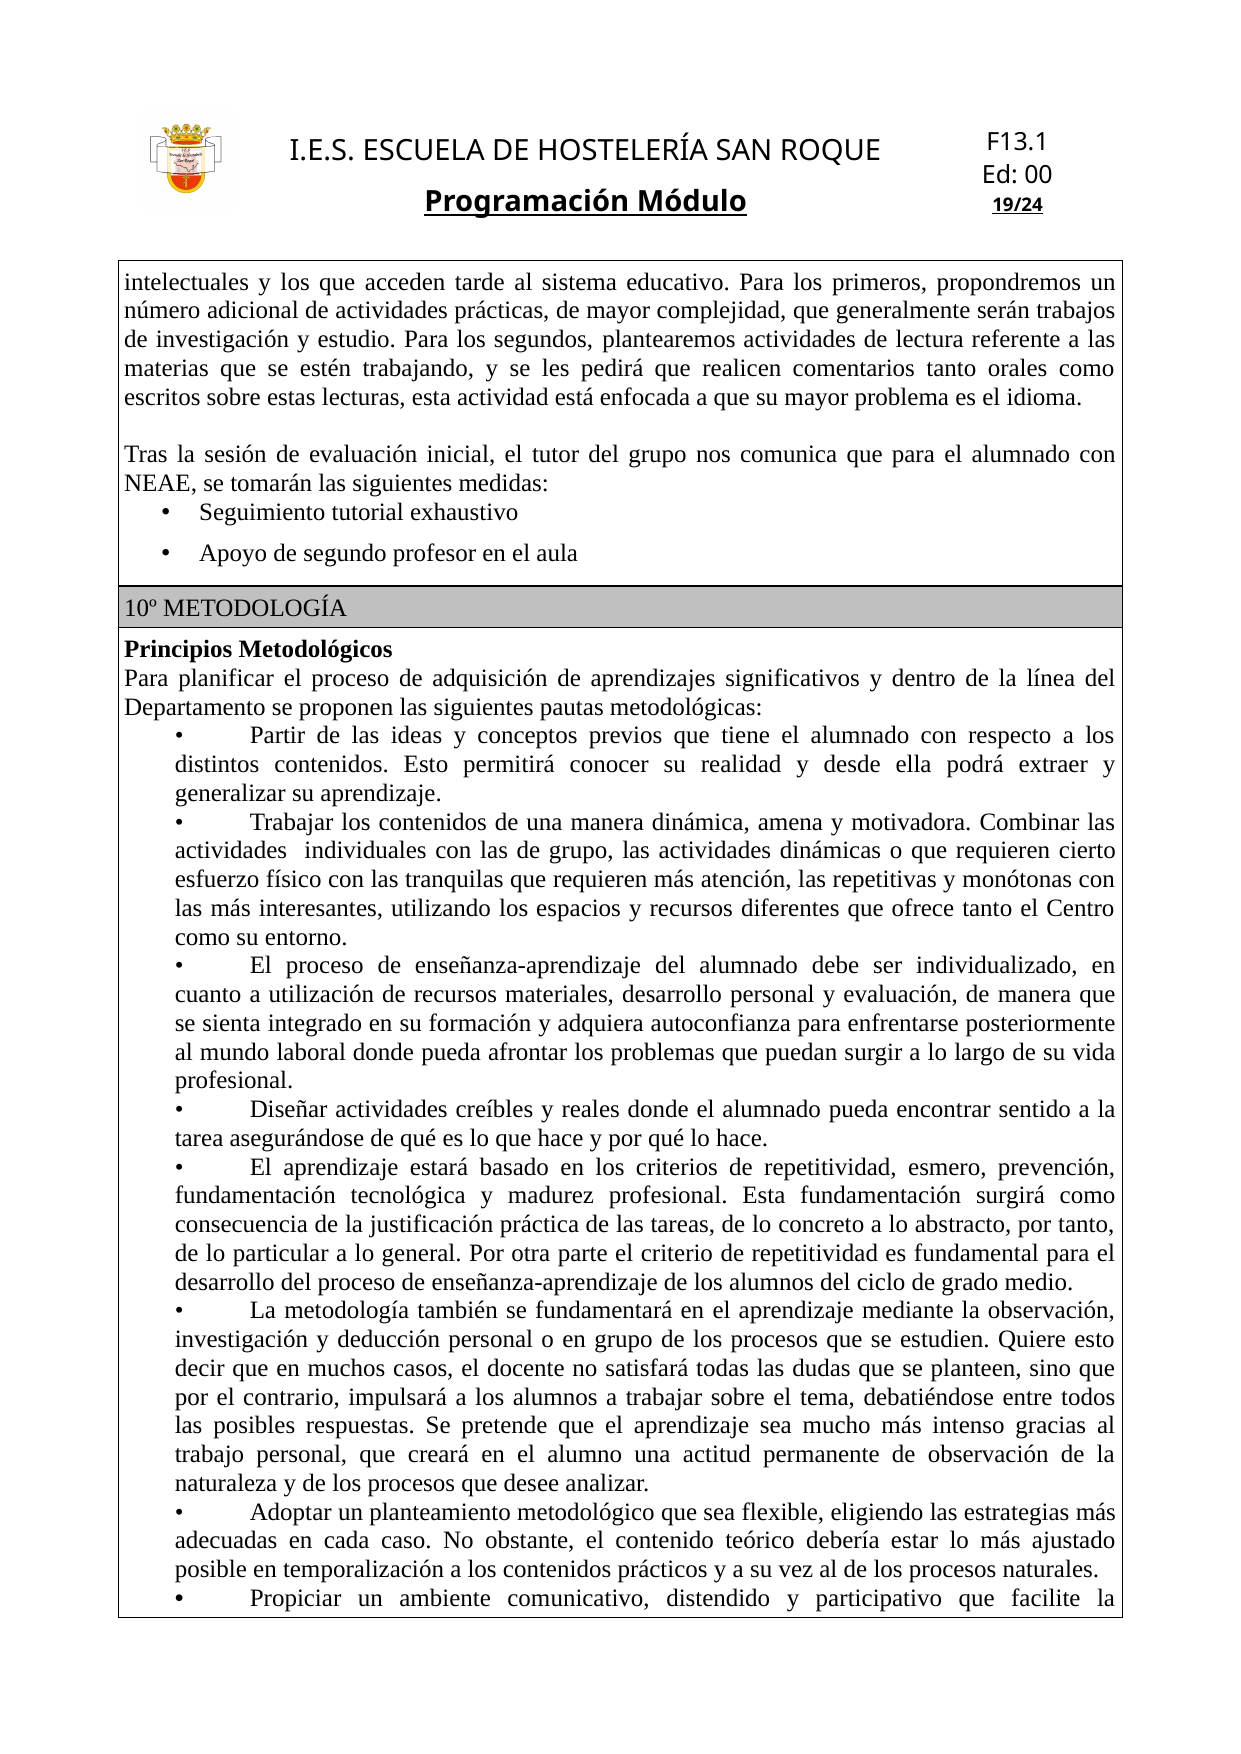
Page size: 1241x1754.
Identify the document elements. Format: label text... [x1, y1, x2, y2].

table_header 10º METODOLOGÍA [119, 587, 1122, 627]
picture [139, 109, 234, 210]
table_cell intelectuales y los que acceden tarde al sistema educativo. Para los primeros, propondremos un número adicional de actividades prácticas, de mayor complejidad, que generalmente serán trabajos de investigación y estudio. Para los segundos, plantearemos actividades de lectura referente a las materias que se estén trabajando, y se les pedirá que realicen comentarios tanto orales como escritos sobre estas lecturas, esta actividad está enfocada a que su mayor problema es el idioma. Tras la sesión de evaluación inicial, el tutor del grupo nos comunica que para el alumnado con NEAE, se tomarán las siguientes medidas: Seguimiento tutorial exhaustivo Apoyo de segundo profesor en el aula [119, 261, 1122, 585]
table_cell Principios Metodológicos Para planificar el proceso de adquisición de aprendizajes significativos y dentro de la línea del Departamento se proponen las siguientes pautas metodológicas: • Partir de las ideas y conceptos previos que tiene el alumnado con respecto a los distintos contenidos. Esto permitirá conocer su realidad y desde ella podrá extraer y generalizar su aprendizaje. • Trabajar los contenidos de una manera dinámica, amena y motivadora. Combinar las actividades individuales con las de grupo, las actividades dinámicas o que requieren cierto esfuerzo físico con las tranquilas que requieren más atención, las repetitivas y monótonas con las más interesantes, utilizando los espacios y recursos diferentes que ofrece tanto el Centro como su entorno. • El proceso de enseñanza-aprendizaje del alumnado debe ser individualizado, en cuanto a utilización de recursos materiales, desarrollo personal y evaluación, de manera que se sienta integrado en su formación y adquiera autoconfianza para enfrentarse posteriormente al mundo laboral donde pueda afrontar los problemas que puedan surgir a lo largo de su vida profesional. • Diseñar actividades creíbles y reales donde el alumnado pueda encontrar sentido a la tarea asegurándose de qué es lo que hace y por qué lo hace. • El aprendizaje estará basado en los criterios de repetitividad, esmero, prevención, fundamentación tecnológica y madurez profesional. Esta fundamentación surgirá como consecuencia de la justificación práctica de las tareas, de lo concreto a lo abstracto, por tanto, de lo particular a lo general. Por otra parte el criterio de repetitividad es fundamental para el desarrollo del proceso de enseñanza-aprendizaje de los alumnos del ciclo de grado medio. • La metodología también se fundamentará en el aprendizaje mediante la observación, investigación y deducción personal o en grupo de los procesos que se estudien. Quiere esto decir que en muchos casos, el docente no satisfará todas las dudas que se planteen, sino que por el contrario, impulsará a los alumnos a trabajar sobre el tema, debatiéndose entre todos las posibles respuestas. Se pretende que el aprendizaje sea mucho más intenso gracias al trabajo personal, que creará en el alumno una actitud permanente de observación de la naturaleza y de los procesos que desee analizar. • Adoptar un planteamiento metodológico que sea flexible, eligiendo las estrategias más adecuadas en cada caso. No obstante, el contenido teórico debería estar lo más ajustado posible en temporalización a los contenidos prácticos y a su vez al de los procesos naturales. • Propiciar un ambiente comunicativo, distendido y participativo que facilite la [119, 628, 1122, 1617]
